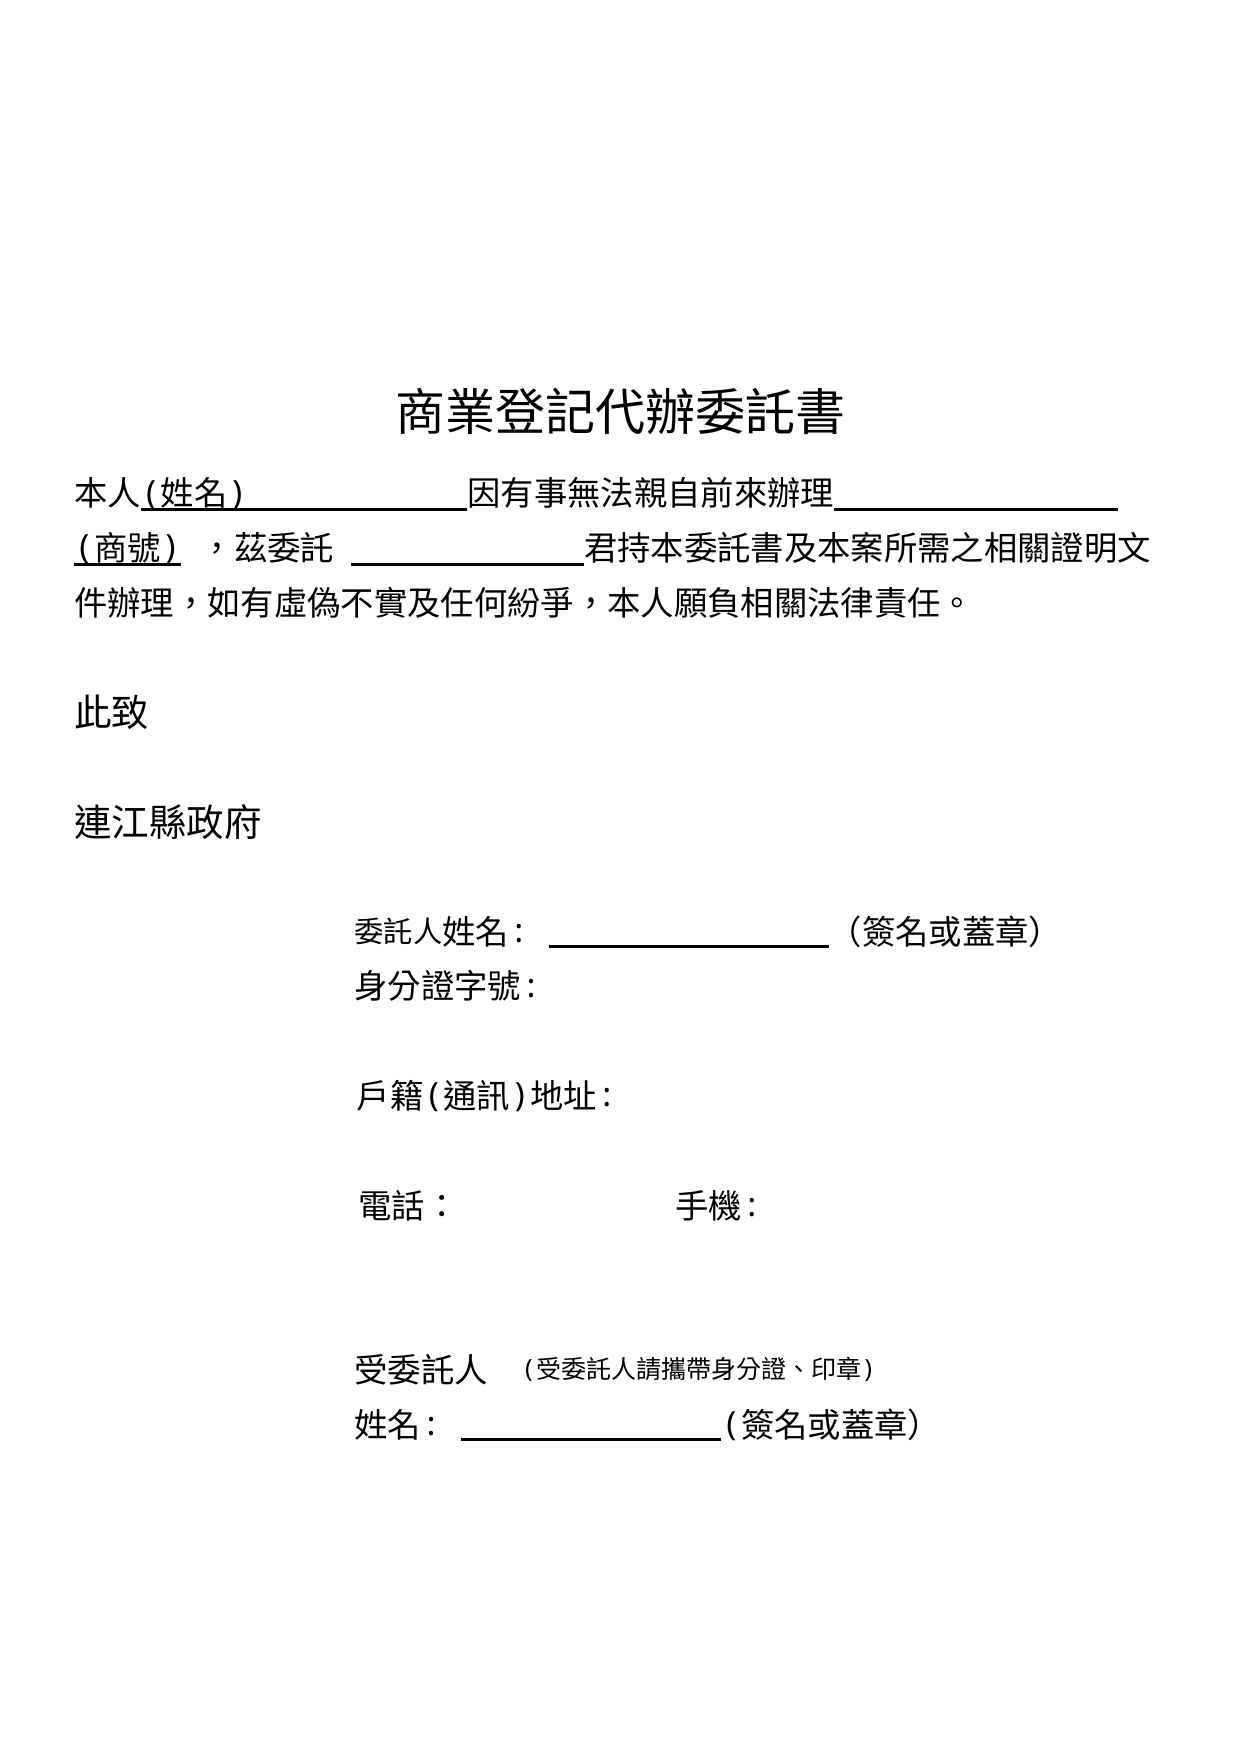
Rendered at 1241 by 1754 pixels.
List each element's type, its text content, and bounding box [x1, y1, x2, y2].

text 電話： 手機: [74, 1166, 1167, 1220]
text 商業登記代辦委託書 [74, 344, 1167, 453]
text 本人(姓名) 因有事無法親自前來辦理 (商號) ，茲委託 君持本委託書及本案所需之相關證明文件辦理，如有虛偽不實及任何紛爭，本人願負相關法律責任。 [74, 453, 1167, 618]
text 姓名: (簽名或蓋章） [74, 1385, 1167, 1439]
text 身分證字號: [74, 946, 1167, 1001]
text 委託人姓名: （簽名或蓋章） [74, 892, 1167, 946]
text 戶籍(通訊)地址: [74, 1056, 1167, 1111]
text 受委託人 (受委託人請攜帶身分證、印章) [74, 1330, 1167, 1385]
text 此致 [74, 672, 1167, 727]
text 連江縣政府 [74, 782, 1167, 837]
